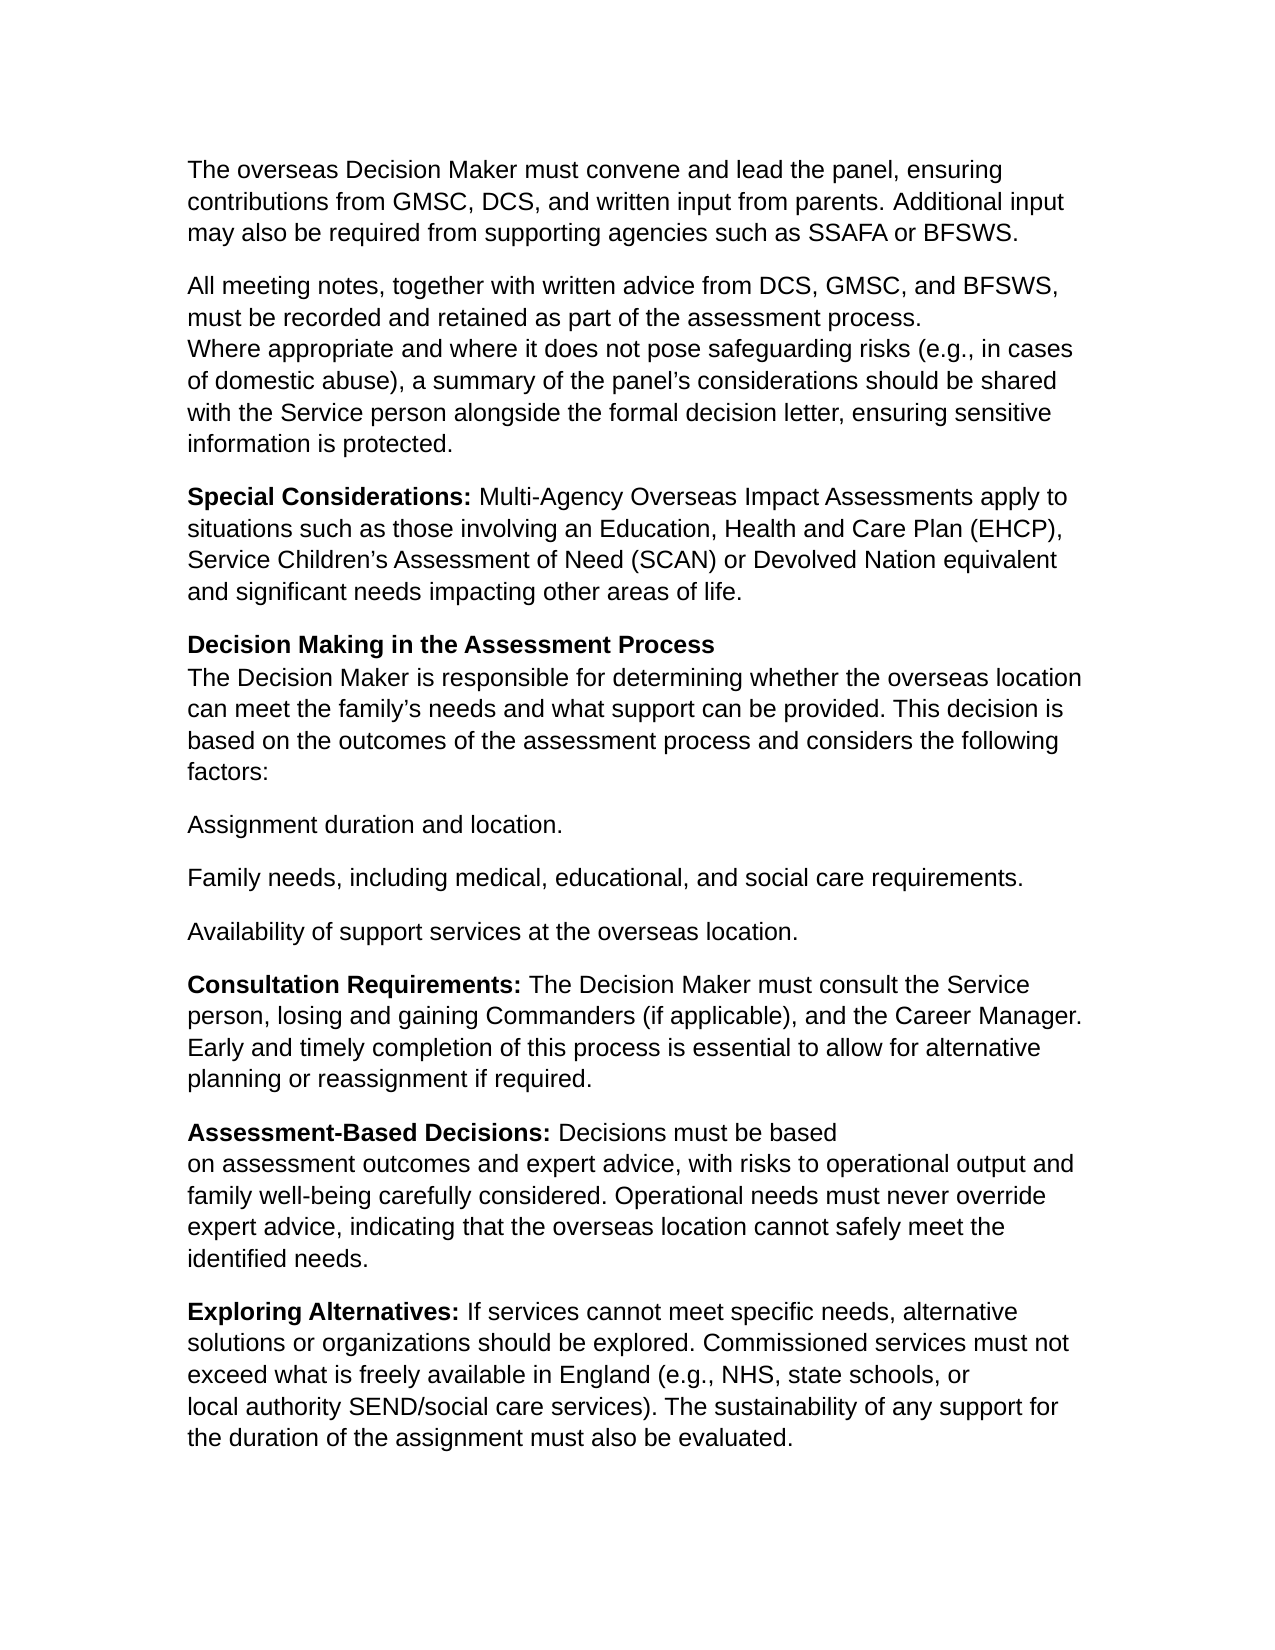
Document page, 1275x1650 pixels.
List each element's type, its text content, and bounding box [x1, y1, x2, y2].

text Assessment-Based Decisions: Decisions must be based on assessment outcomes and expert advice, with risks to operational output and family well-being carefully considered. Operational needs must never override expert advice, indicating that the overseas location cannot safely meet the identified needs. [187, 1117, 1087, 1272]
text Consultation Requirements: The Decision Maker must consult the Service person, losing and gaining Commanders (if applicable), and the Career Manager. Early and timely completion of this process is essential to allow for alternative planning or reassignment if required. [187, 970, 1087, 1093]
text Availability of support services at the overseas location. [187, 917, 1087, 945]
text Family needs, including medical, educational, and social care requirements. [187, 863, 1087, 892]
text The Decision Maker is responsible for determining whether the overseas location can meet the family’s needs and what support can be provided. This decision is based on the outcomes of the assessment process and considers the following factors: [187, 662, 1087, 786]
text Assignment duration and location. [187, 810, 1087, 839]
text Special Considerations: Multi-Agency Overseas Impact Assessments apply to situations such as those involving an Education, Health and Care Plan (EHCP), Service Children’s Assessment of Need (SCAN) or Devolved Nation equivalent and significant needs impacting other areas of life. [187, 482, 1087, 606]
subtitle Decision Making in the Assessment Process [187, 630, 1087, 658]
text The overseas Decision Maker must convene and lead the panel, ensuring contributions from GMSC, DCS, and written input from parents. Additional input may also be required from supporting agencies such as SSAFA or BFSWS. [187, 155, 1087, 247]
text All meeting notes, together with written advice from DCS, GMSC, and BFSWS, must be recorded and retained as part of the assessment process. Where appropriate and where it does not pose safeguarding risks (e.g., in cases of domestic abuse), a summary of the panel’s considerations should be shared with the Service person alongside the formal decision letter, ensuring sensitive information is protected. [187, 271, 1087, 458]
text Exploring Alternatives: If services cannot meet specific needs, alternative solutions or organizations should be explored. Commissioned services must not exceed what is freely available in England (e.g., NHS, state schools, or local authority SEND/social care services). The sustainability of any support for the duration of the assignment must also be evaluated. [187, 1297, 1087, 1452]
